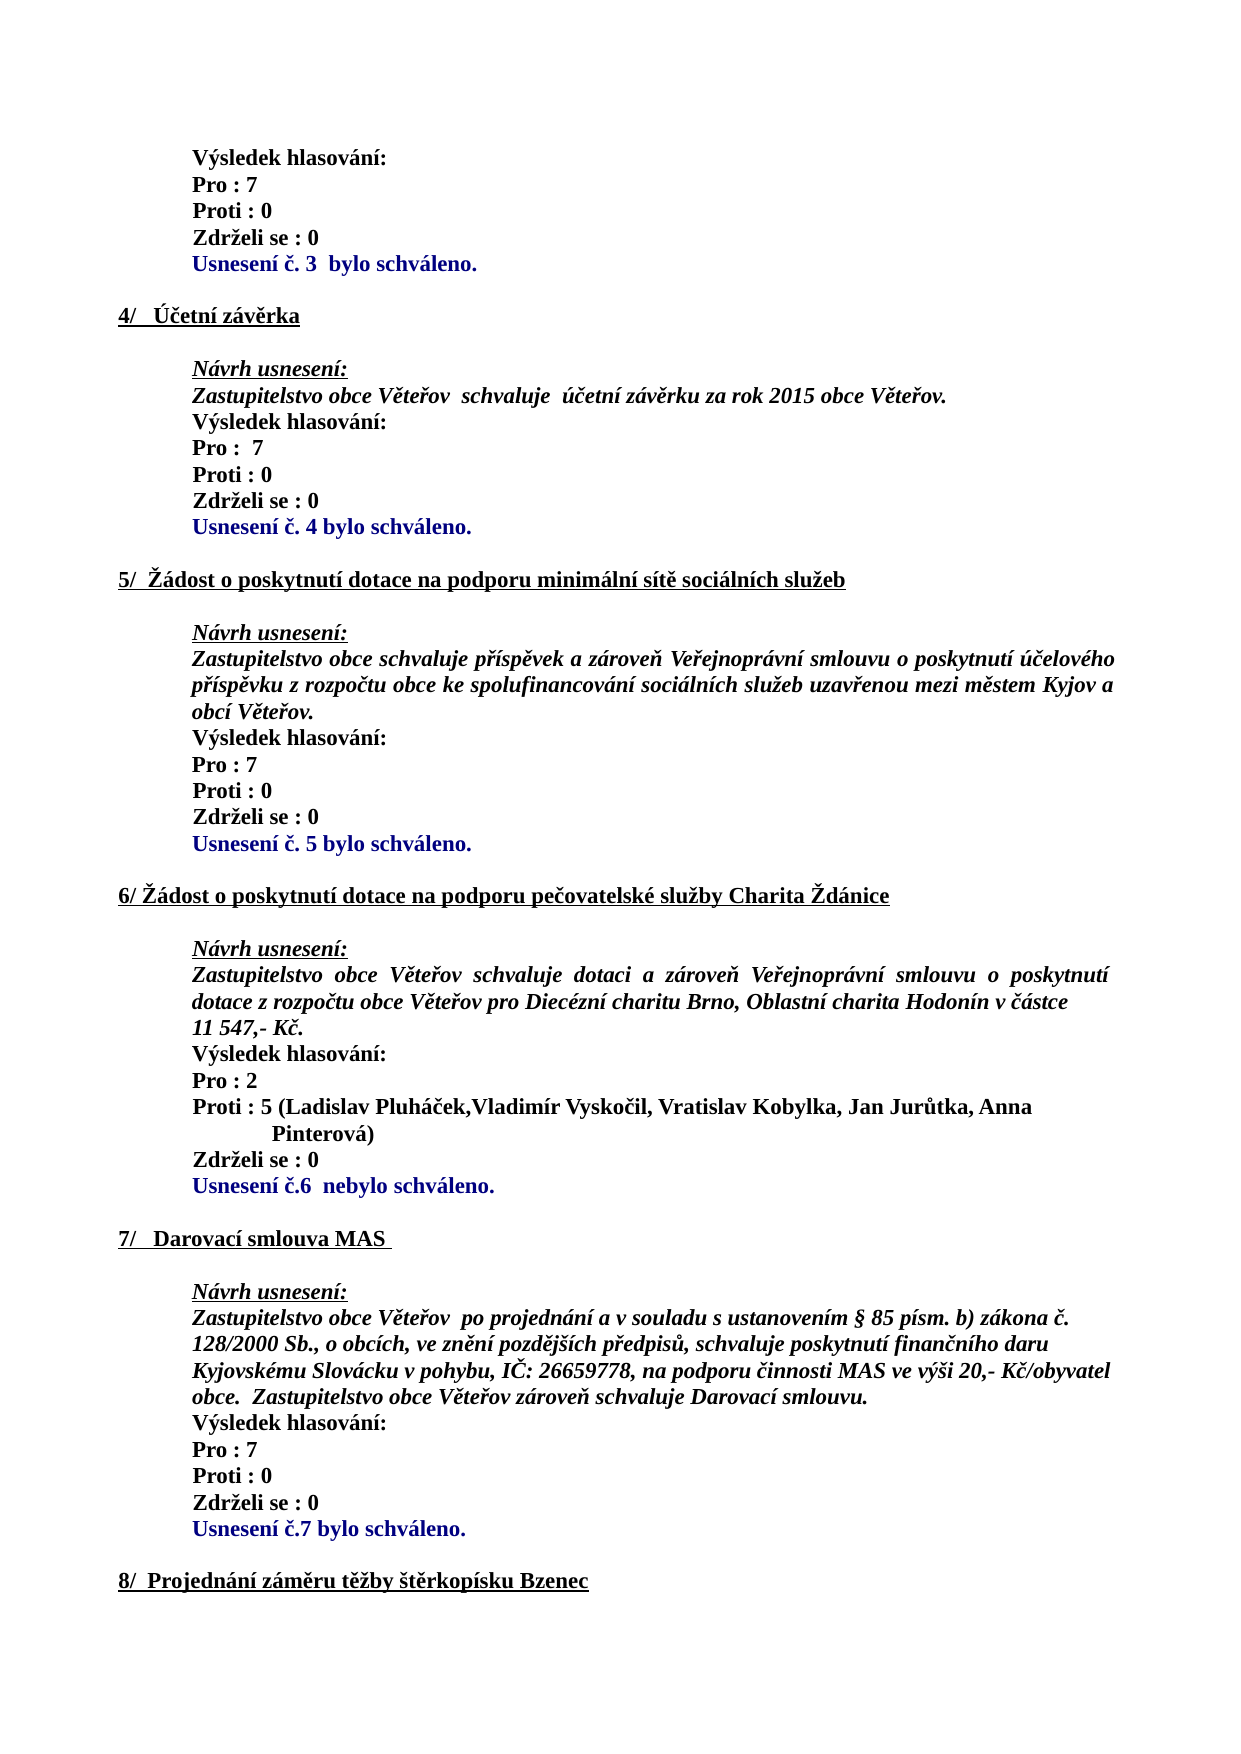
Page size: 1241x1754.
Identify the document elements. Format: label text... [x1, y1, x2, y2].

subtitle Zastupitelstvo obce Věteřov schvaluje účetní závěrku za rok 2015 obce Věteřov. [192, 382, 1122, 408]
text 6/ Žádost o poskytnutí dotace na podporu pečovatelské služby Charita Ždánice [118, 882, 1122, 909]
text Výsledek hlasování: [192, 144, 1122, 171]
text Pro : 7 [118, 751, 1122, 777]
text Výsledek hlasování: [192, 408, 1122, 434]
text Proti : 0 [118, 461, 1122, 487]
text Návrh usnesení: [118, 1278, 1122, 1304]
text Výsledek hlasování: [118, 724, 1122, 751]
text Proti : 0 [118, 777, 1122, 803]
text 4/ Účetní závěrka [118, 303, 1122, 329]
text Pro : 2 [192, 1067, 1122, 1093]
text 7/ Darovací smlouva MAS [118, 1225, 1122, 1251]
text Proti : 5 (Ladislav Pluháček,Vladimír Vyskočil, Vratislav Kobylka, Jan Jurůtka, Anna Pinterová) [118, 1093, 1122, 1146]
text Zastupitelstvo obce Věteřov schvaluje dotaci a zároveň Veřejnoprávní smlouvu o poskytnutí dotace z rozpočtu obce Věteřov pro Diecézní charitu Brno, Oblastní charita Hodonín v částce [118, 961, 1122, 1014]
text Výsledek hlasování: [192, 1409, 1122, 1436]
subtitle Zastupitelstvo obce Věteřov po projednání a v souladu s ustanovením § 85 písm. b) zákona č. 128/2000 Sb., o obcích, ve znění pozdějších předpisů, schvaluje poskytnutí finančního daru Kyjovskému Slovácku v pohybu, IČ: 26659778, na podporu činnosti MAS ve výši 20,- Kč/obyvatel obce. Zastupitelstvo obce Věteřov zároveň schvaluje Darovací smlouvu. [192, 1304, 1122, 1409]
text 11 547,- Kč. [118, 1014, 1122, 1041]
text Pro : 7 [192, 434, 1122, 461]
text Pro : 7 [192, 1436, 1122, 1462]
text Výsledek hlasování: [118, 1041, 1122, 1067]
text Návrh usnesení: [118, 355, 1122, 382]
text Zdrželi se : 0 [118, 1146, 1122, 1172]
text Zdrželi se : 0 [118, 223, 1122, 250]
text Usnesení č.6 nebylo schváleno. [118, 1172, 1122, 1199]
text Proti : 0 [118, 1462, 1122, 1488]
text Usnesení č.7 bylo schváleno. [118, 1515, 1122, 1541]
text 5/ Žádost o poskytnutí dotace na podporu minimální sítě sociálních služeb [118, 566, 1122, 592]
text Zastupitelstvo obce schvaluje příspěvek a zároveň Veřejnoprávní smlouvu o poskytnutí účelového příspěvku z rozpočtu obce ke spolufinancování sociálních služeb uzavřenou mezi městem Kyjov a obcí Věteřov. [118, 645, 1122, 724]
text Proti : 0 [118, 197, 1122, 223]
text Pro : 7 [192, 171, 1122, 197]
text Usnesení č. 4 bylo schváleno. [118, 513, 1122, 540]
text Usnesení č. 3 bylo schváleno. [118, 250, 1122, 276]
text Návrh usnesení: [118, 619, 1122, 645]
text Zdrželi se : 0 [118, 1488, 1122, 1515]
text Usnesení č. 5 bylo schváleno. [118, 830, 1122, 856]
text Zdrželi se : 0 [118, 803, 1122, 830]
text 8/ Projednání záměru těžby štěrkopísku Bzenec [118, 1568, 1122, 1594]
text Návrh usnesení: [118, 935, 1122, 961]
text Zdrželi se : 0 [118, 487, 1122, 513]
